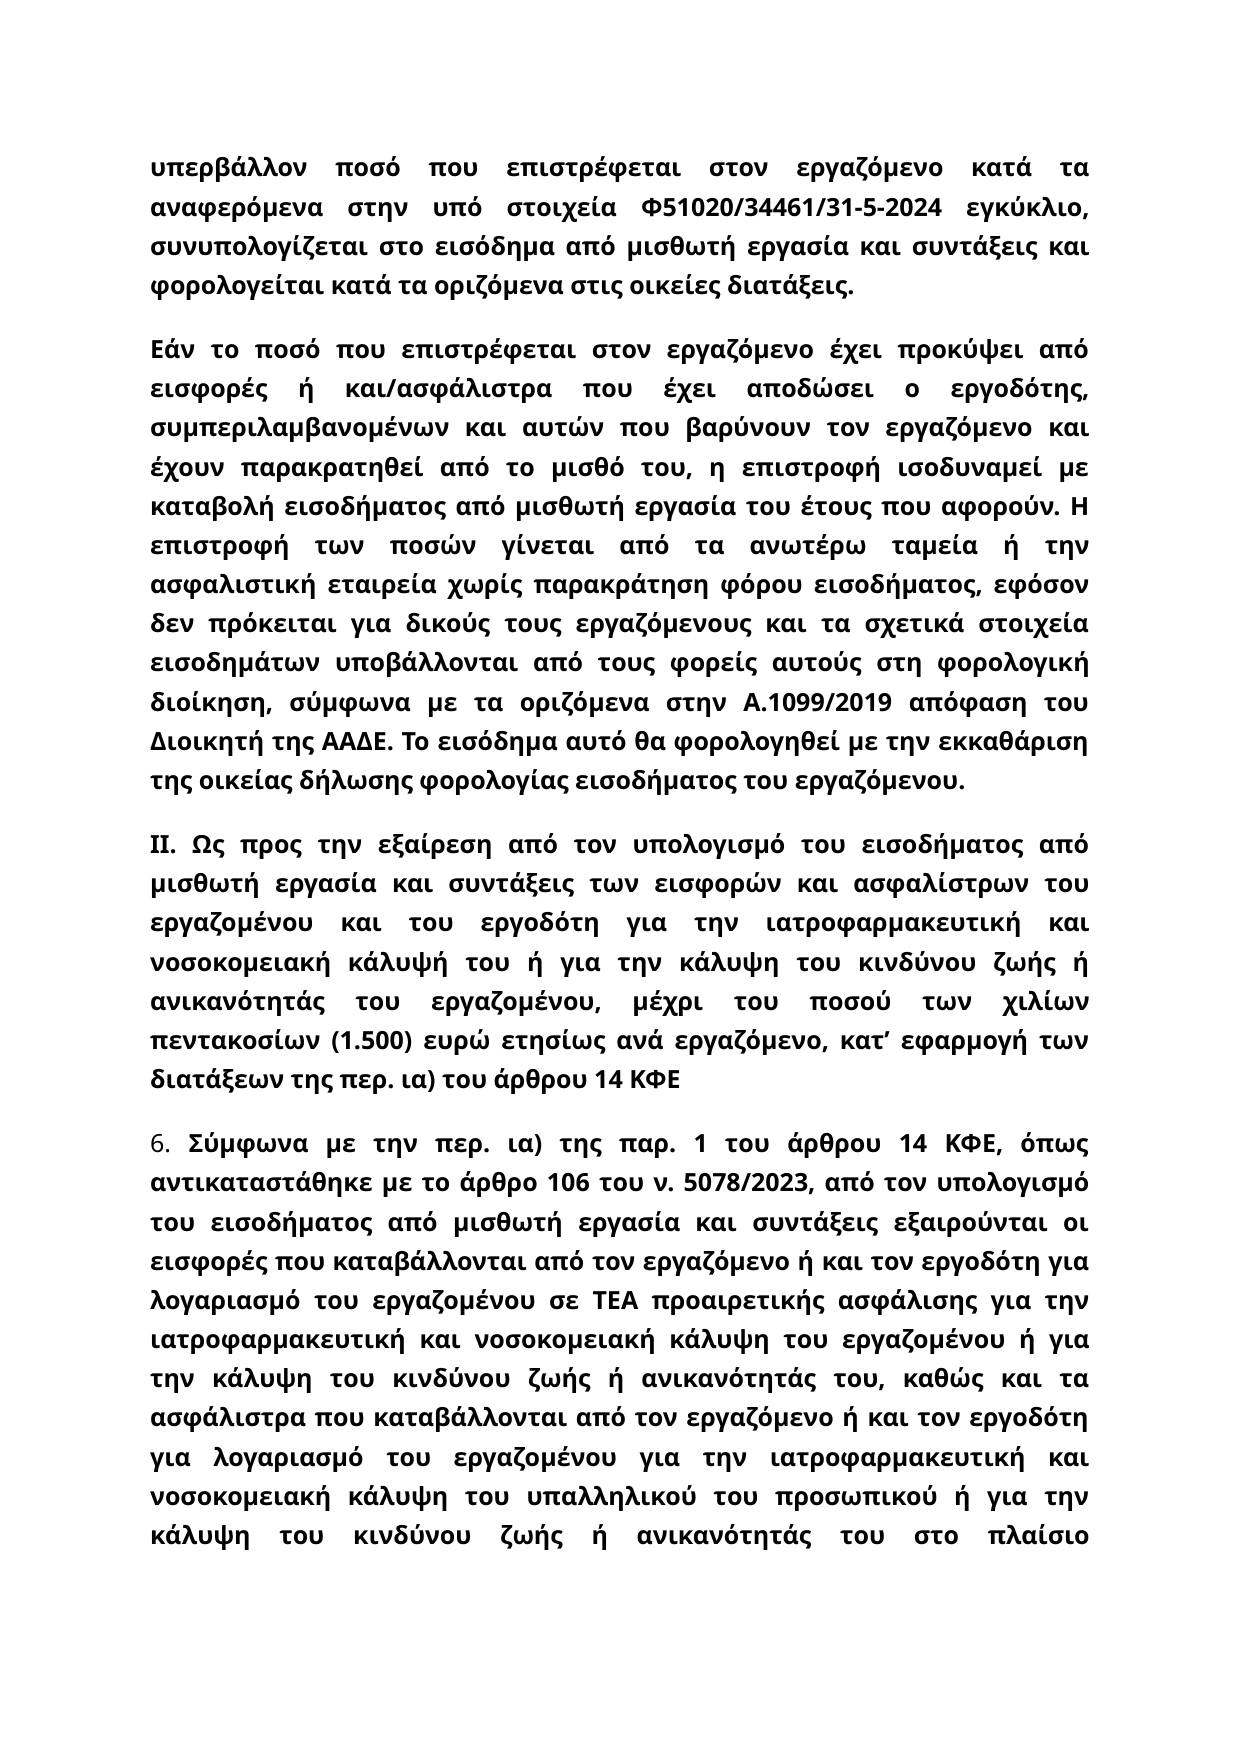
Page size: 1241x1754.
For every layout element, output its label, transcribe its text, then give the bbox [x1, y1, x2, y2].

text υπερβάλλον ποσό που επιστρέφεται στον εργαζόμενο κατά τα αναφερόμενα στην υπό στοιχεία Φ51020/34461/31-5-2024 εγκύκλιο, συνυπολογίζεται στο εισόδημα από μισθωτή εργασία και συντάξεις και φορολογείται κατά τα οριζόμενα στις οικείες διατάξεις. [150, 150, 1090, 302]
text 6. Σύμφωνα με την περ. ια) της παρ. 1 του άρθρου 14 ΚΦΕ, όπως αντικαταστάθηκε με το άρθρο 106 του ν. 5078/2023, από τον υπολογισμό του εισοδήματος από μισθωτή εργασία και συντάξεις εξαιρούνται οι εισφορές που καταβάλλονται από τον εργαζόμενο ή και τον εργοδότη για λογαριασμό του εργαζομένου σε ΤΕΑ προαιρετικής ασφάλισης για την ιατροφαρμακευτική και νοσοκομειακή κάλυψη του εργαζομένου ή για την κάλυψη του κινδύνου ζωής ή ανικανότητάς του, καθώς και τα ασφάλιστρα που καταβάλλονται από τον εργαζόμενο ή και τον εργοδότη για λογαριασμό του εργαζομένου για την ιατροφαρμακευτική και νοσοκομειακή κάλυψη του υπαλληλικού του προσωπικού ή για την κάλυψη του κινδύνου ζωής ή ανικανότητάς του στο πλαίσιο [150, 1126, 1090, 1552]
text ΙΙ. Ως προς την εξαίρεση από τον υπολογισμό του εισοδήματος από μισθωτή εργασία και συντάξεις των εισφορών και ασφαλίστρων του εργαζομένου και του εργοδότη για την ιατροφαρμακευτική και νοσοκομειακή κάλυψή του ή για την κάλυψη του κινδύνου ζωής ή ανικανότητάς του εργαζομένου, μέχρι του ποσού των χιλίων πεντακοσίων (1.500) ευρώ ετησίως ανά εργαζόμενο, κατ’ εφαρμογή των διατάξεων της περ. ια) του άρθρου 14 ΚΦΕ [150, 827, 1090, 1096]
text Εάν το ποσό που επιστρέφεται στον εργαζόμενο έχει προκύψει από εισφορές ή και/ασφάλιστρα που έχει αποδώσει ο εργοδότης, συμπεριλαμβανομένων και αυτών που βαρύνουν τον εργαζόμενο και έχουν παρακρατηθεί από το μισθό του, η επιστροφή ισοδυναμεί με καταβολή εισοδήματος από μισθωτή εργασία του έτους που αφορούν. Η επιστροφή των ποσών γίνεται από τα ανωτέρω ταμεία ή την ασφαλιστική εταιρεία χωρίς παρακράτηση φόρου εισοδήματος, εφόσον δεν πρόκειται για δικούς τους εργαζόμενους και τα σχετικά στοιχεία εισοδημάτων υποβάλλονται από τους φορείς αυτούς στη φορολογική διοίκηση, σύμφωνα με τα οριζόμενα στην Α.1099/2019 απόφαση του Διοικητή της ΑΑΔΕ. Το εισόδημα αυτό θα φορολογηθεί με την εκκαθάριση της οικείας δήλωσης φορολογίας εισοδήματος του εργαζόμενου. [150, 332, 1090, 797]
